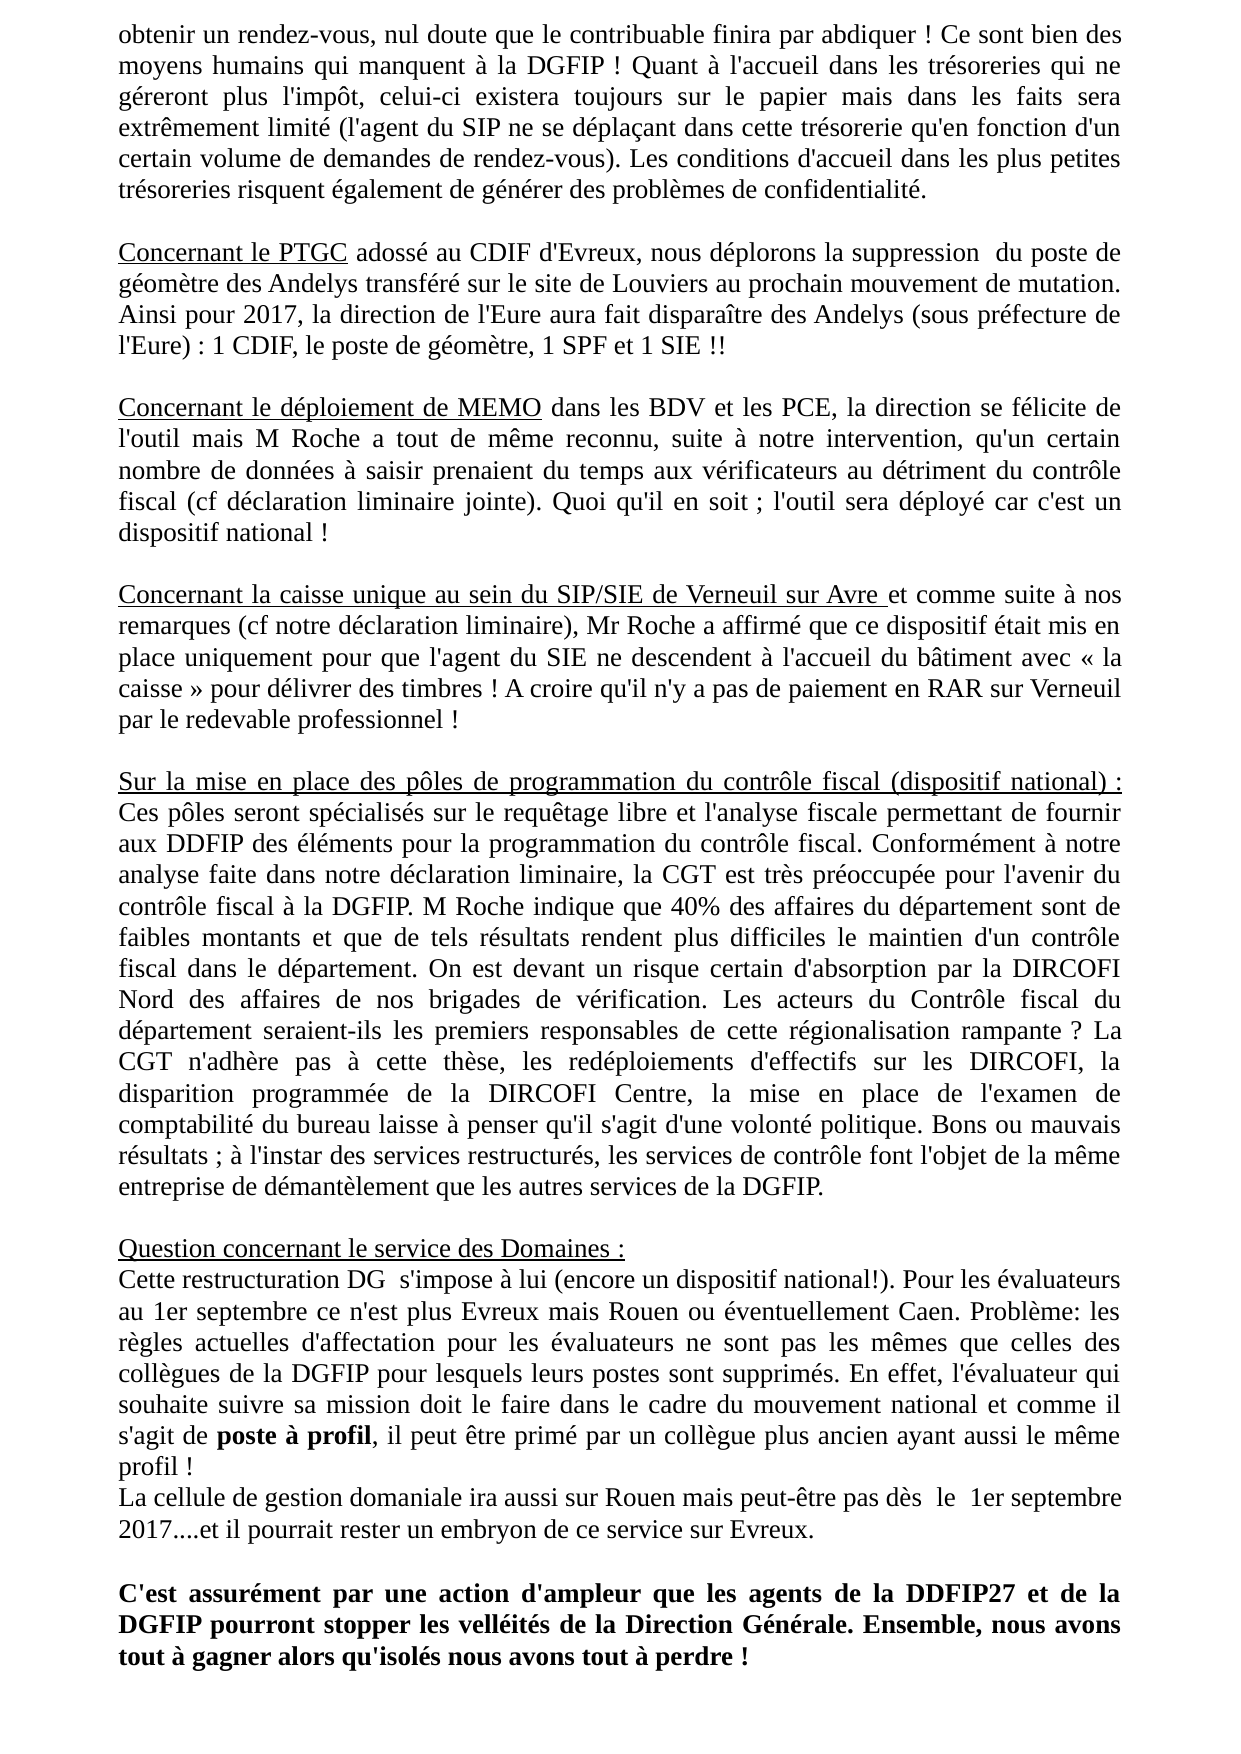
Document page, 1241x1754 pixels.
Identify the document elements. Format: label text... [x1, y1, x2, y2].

text Concernant le déploiement de MEMO dans les BDV et les PCE, la direction se félicite de l'outil mais M Roche a tout de même reconnu, suite à notre intervention, qu'un certain nombre de données à saisir prenaient du temps aux vérificateurs au détriment du contrôle fiscal (cf déclaration liminaire jointe). Quoi qu'il en soit ; l'outil sera déployé car c'est un dispositif national ! [118, 391, 1122, 547]
text Concernant le PTGC adossé au CDIF d'Evreux, nous déplorons la suppression du poste de géomètre des Andelys transféré sur le site de Louviers au prochain mouvement de mutation. Ainsi pour 2017, la direction de l'Eure aura fait disparaître des Andelys (sous préfecture de l'Eure) : 1 CDIF, le poste de géomètre, 1 SPF et 1 SIE !! [118, 236, 1122, 360]
text Question concernant le service des Domaines : [118, 1232, 1122, 1263]
text obtenir un rendez-vous, nul doute que le contribuable finira par abdiquer ! Ce sont bien des moyens humains qui manquent à la DGFIP ! Quant à l'accueil dans les trésoreries qui ne géreront plus l'impôt, celui-ci existera toujours sur le papier mais dans les faits sera extrêmement limité (l'agent du SIP ne se déplaçant dans cette trésorerie qu'en fonction d'un certain volume de demandes de rendez-vous). Les conditions d'accueil dans les plus petites trésoreries risquent également de générer des problèmes de confidentialité. [118, 18, 1122, 204]
text Sur la mise en place des pôles de programmation du contrôle fiscal (dispositif national) : [118, 765, 1122, 792]
text Cette restructuration DG s'impose à lui (encore un dispositif national!). Pour les évaluateurs au 1er septembre ce n'est plus Evreux mais Rouen ou éventuellement Caen. Problème: les règles actuelles d'affectation pour les évaluateurs ne sont pas les mêmes que celles des collègues de la DGFIP pour lesquels leurs postes sont supprimés. En effet, l'évaluateur qui souhaite suivre sa mission doit le faire dans le cadre du mouvement national et comme il s'agit de poste à profil, il peut être primé par un collègue plus ancien ayant aussi le même profil ! La cellule de gestion domaniale ira aussi sur Rouen mais peut-être pas dès le 1er septembre 2017....et il pourrait rester un embryon de ce service sur Evreux. [118, 1263, 1122, 1544]
text Ces pôles seront spécialisés sur le requêtage libre et l'analyse fiscale permettant de fournir aux DDFIP des éléments pour la programmation du contrôle fiscal. Conformément à notre analyse faite dans notre déclaration liminaire, la CGT est très préoccupée pour l'avenir du contrôle fiscal à la DGFIP. M Roche indique que 40% des affaires du département sont de faibles montants et que de tels résultats rendent plus difficiles le maintien d'un contrôle fiscal dans le département. On est devant un risque certain d'absorption par la DIRCOFI Nord des affaires de nos brigades de vérification. Les acteurs du Contrôle fiscal du département seraient-ils les premiers responsables de cette régionalisation rampante ? La CGT n'adhère pas à cette thèse, les redéploiements d'effectifs sur les DIRCOFI, la disparition programmée de la DIRCOFI Centre, la mise en place de l'examen de comptabilité du bureau laisse à penser qu'il s'agit d'une volonté politique. Bons ou mauvais résultats ; à l'instar des services restructurés, les services de contrôle font l'objet de la même entreprise de démantèlement que les autres services de la DGFIP. [118, 794, 1122, 1201]
text C'est assurément par une action d'ampleur que les agents de la DDFIP27 et de la DGFIP pourront stopper les velléités de la Direction Générale. Ensemble, nous avons tout à gagner alors qu'isolés nous avons tout à perdre ! [118, 1575, 1122, 1671]
text Concernant la caisse unique au sein du SIP/SIE de Verneuil sur Avre et comme suite à nos remarques (cf notre déclaration liminaire), Mr Roche a affirmé que ce dispositif était mis en place uniquement pour que l'agent du SIE ne descendent à l'accueil du bâtiment avec « la caisse » pour délivrer des timbres ! A croire qu'il n'y a pas de paiement en RAR sur Verneuil par le redevable professionnel ! [118, 578, 1122, 734]
